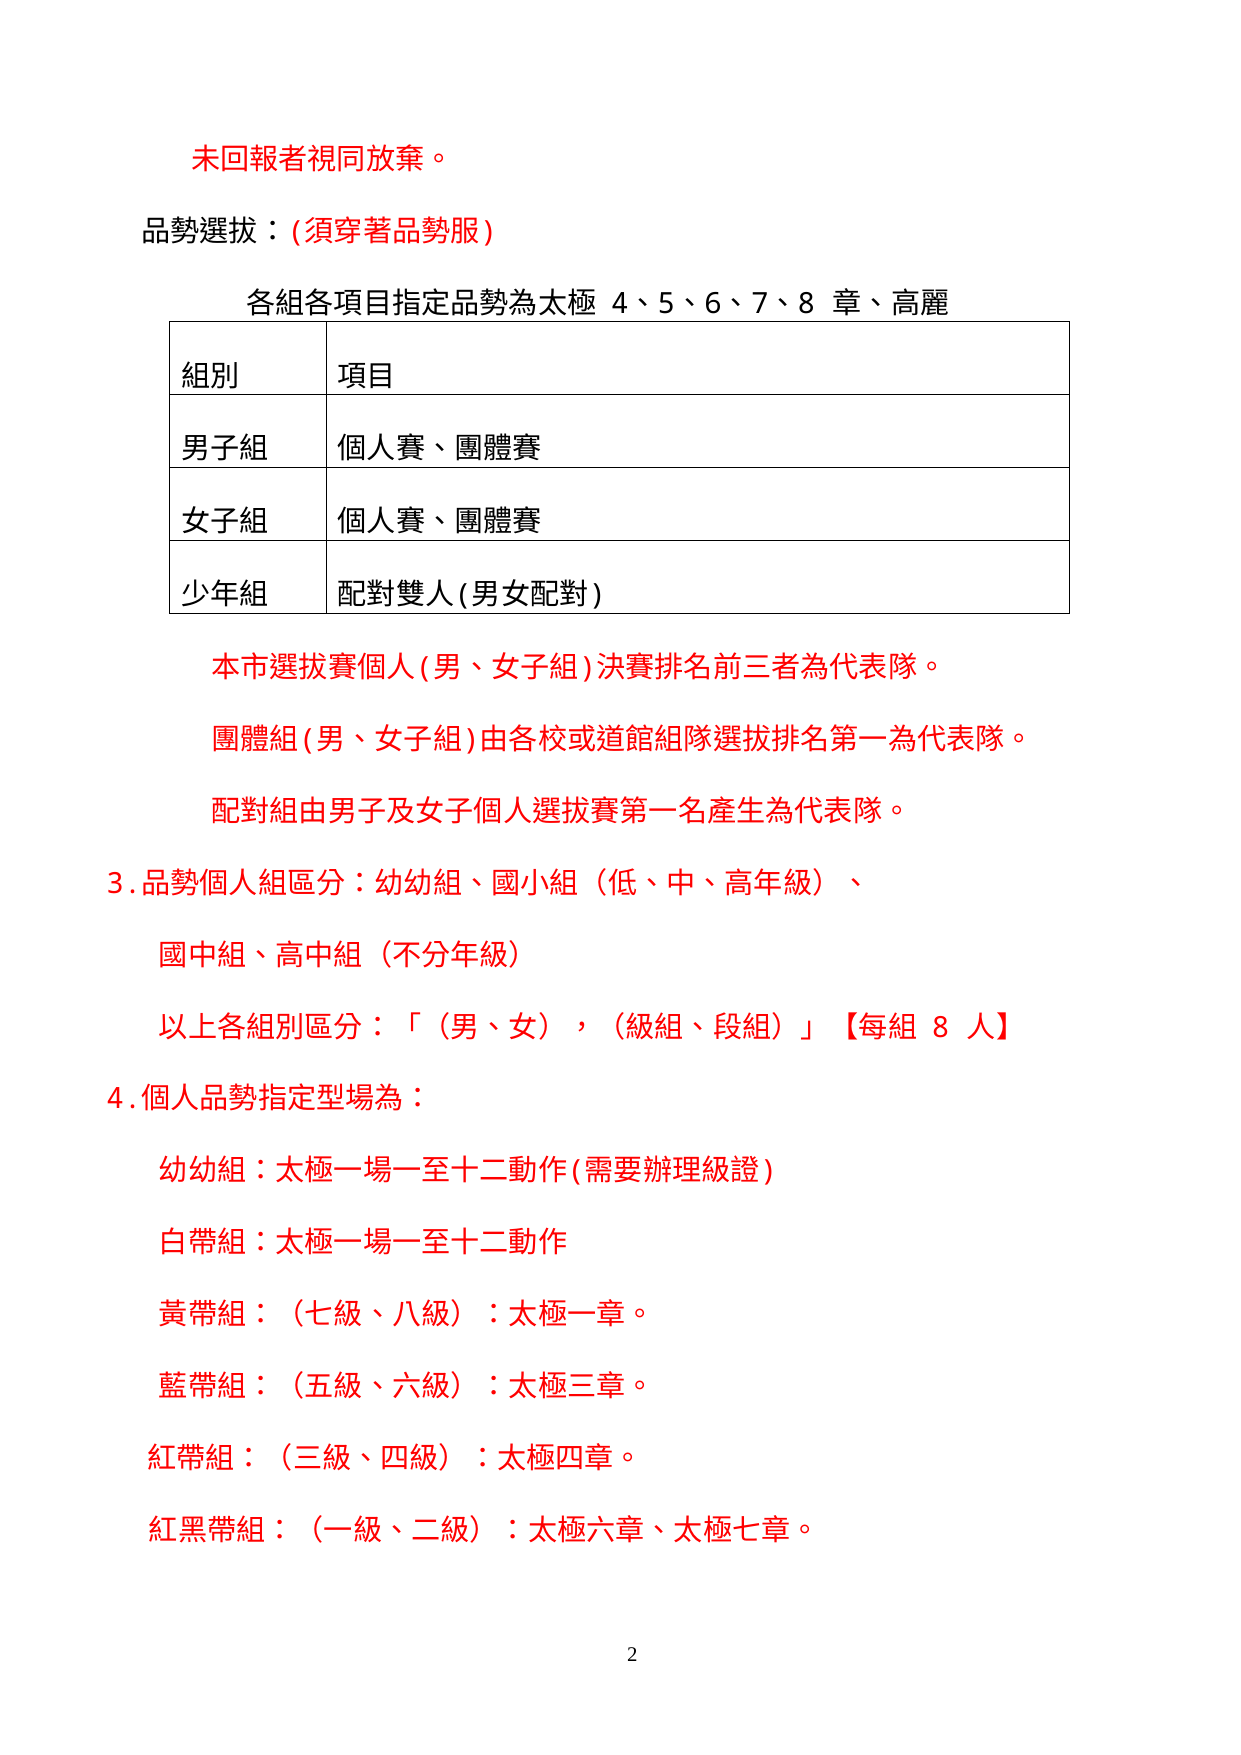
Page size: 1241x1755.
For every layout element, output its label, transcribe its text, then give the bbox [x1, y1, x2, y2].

table_header 項目 [327, 322, 1069, 394]
table_cell 男子組 [170, 395, 326, 467]
table_cell 個人賽、團體賽 [327, 395, 1069, 467]
text 幼幼組：太極一場一至十二動作(需要辦理級證) [89, 1126, 1175, 1189]
text 紅黑帶組：（一級、二級）：太極六章、太極七章。 [114, 1486, 1175, 1548]
table_cell 個人賽、團體賽 [327, 468, 1069, 540]
text 紅帶組：（三級、四級）：太極四章。 [89, 1414, 1175, 1476]
text 未回報者視同放棄。 [89, 115, 1175, 177]
table_header 組別 [170, 322, 326, 394]
text 本市選拔賽個人(男、女子組)決賽排名前三者為代表隊。 [89, 623, 1175, 686]
table_cell 配對雙人(男女配對) [327, 541, 1069, 613]
text 黃帶組：（七級、八級）：太極一章。 [89, 1270, 1175, 1333]
text 各組各項目指定品勢為太極 4、5、6、7、8 章、高麗 [89, 259, 1175, 321]
text 國中組、高中組（不分年級） [89, 911, 1175, 973]
text 3.品勢個人組區分：幼幼組、國小組（低、中、高年級）、 [89, 839, 1175, 901]
text 團體組(男、女子組)由各校或道館組隊選拔排名第一為代表隊。 [89, 695, 1175, 758]
table_cell 少年組 [170, 541, 326, 613]
text 配對組由男子及女子個人選拔賽第一名產生為代表隊。 [89, 767, 1175, 829]
text 白帶組：太極一場一至十二動作 [89, 1198, 1175, 1261]
text 4.個人品勢指定型場為： [89, 1054, 1175, 1117]
text 以上各組別區分：「（男、女），（級組、段組）」【每組 8 人】 [89, 983, 1175, 1045]
table_cell 女子組 [170, 468, 326, 540]
text 品勢選拔：(須穿著品勢服) [89, 187, 1175, 249]
text 藍帶組：（五級、六級）：太極三章。 [89, 1342, 1175, 1404]
